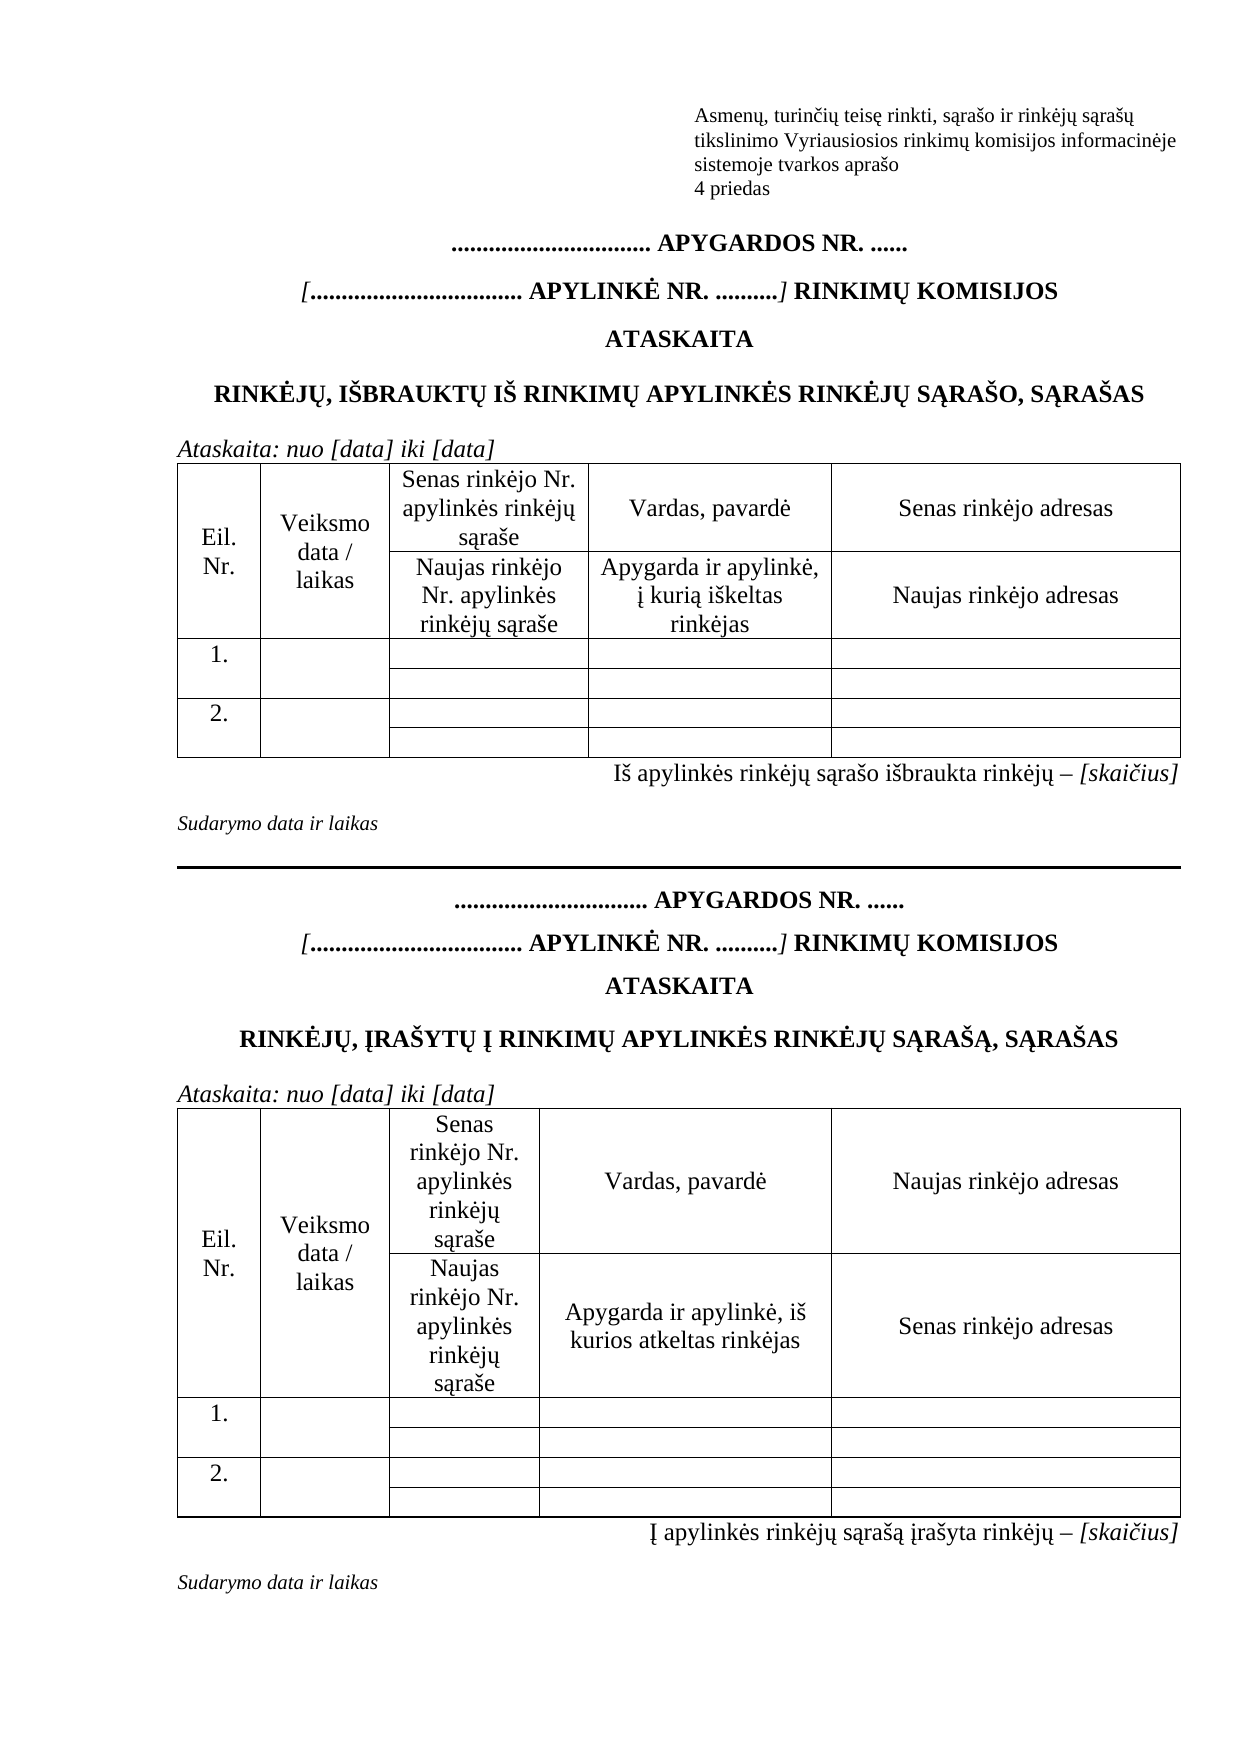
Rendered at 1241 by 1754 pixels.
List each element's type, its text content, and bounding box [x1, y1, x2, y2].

text Sudarymo data ir laikas [177, 811, 1181, 835]
table_cell Apygarda ir apylinkė, iš kurios atkeltas rinkėjas [540, 1254, 831, 1397]
table_header Veiksmo data / laikas [261, 1109, 389, 1397]
text [.................................. APYLINKĖ NR. ..........] RINKIMŲ KOMISIJOS [177, 928, 1181, 957]
table_cell [390, 1458, 539, 1487]
table_cell [832, 1428, 1180, 1457]
table_cell 1. [178, 1398, 260, 1457]
table_cell [261, 1458, 389, 1516]
table_header Senas rinkėjo adresas [832, 464, 1180, 551]
table_cell [390, 728, 588, 757]
table_cell [832, 1458, 1180, 1487]
table_cell Senas rinkėjo adresas [832, 1254, 1180, 1397]
table_cell [261, 639, 389, 697]
text [.................................. APYLINKĖ NR. ..........] RINKIMŲ KOMISIJOS [177, 276, 1181, 305]
table_cell [261, 699, 389, 757]
text ................................ APYGARDOS NR. ...... [177, 228, 1181, 257]
table_cell [832, 728, 1180, 757]
text RINKĖJŲ, IŠBRAUKTŲ IŠ RINKIMŲ APYLINKĖS RINKĖJŲ SĄRAŠO, SĄRAŠAS [177, 379, 1181, 408]
text Iš apylinkės rinkėjų sąrašo išbraukta rinkėjų – [skaičius] [177, 758, 1181, 787]
text Ataskaita: nuo [data] iki [data] [177, 1079, 1181, 1108]
text ATASKAITA [177, 971, 1181, 1000]
table_cell [261, 1398, 389, 1457]
table_cell 1. [178, 639, 260, 697]
text 4 priedas [694, 176, 1181, 200]
table_cell [540, 1488, 831, 1516]
table_cell [832, 1488, 1180, 1516]
table_cell [390, 1488, 539, 1516]
text RINKĖJŲ, ĮRAŠYTŲ Į RINKIMŲ APYLINKĖS RINKĖJŲ SĄRAŠĄ, SĄRAŠAS [177, 1024, 1181, 1052]
table_cell [589, 728, 831, 757]
table_header Senas rinkėjo Nr. apylinkės rinkėjų sąraše [390, 464, 588, 551]
table_cell [832, 1398, 1180, 1427]
table_cell [390, 1398, 539, 1427]
table_header Naujas rinkėjo adresas [832, 1109, 1180, 1252]
table_cell [832, 699, 1180, 727]
table_cell [540, 1428, 831, 1457]
table_header Senas rinkėjo Nr. apylinkės rinkėjų sąraše [390, 1109, 539, 1252]
table_cell 2. [178, 1458, 260, 1516]
text ............................... APYGARDOS NR. ...... [177, 885, 1181, 913]
table_cell [390, 1428, 539, 1457]
table_cell [540, 1458, 831, 1487]
table_cell [540, 1398, 831, 1427]
table_cell Naujas rinkėjo Nr. apylinkės rinkėjų sąraše [390, 1254, 539, 1397]
text Sudarymo data ir laikas [177, 1570, 1181, 1594]
table_cell [390, 639, 588, 668]
text Į apylinkės rinkėjų sąrašą įrašyta rinkėjų – [skaičius] [177, 1518, 1181, 1546]
table_cell [390, 669, 588, 697]
table_cell 2. [178, 699, 260, 757]
table_header Vardas, pavardė [540, 1109, 831, 1252]
text Asmenų, turinčių teisę rinkti, sąrašo ir rinkėjų sąrašų tikslinimo Vyriausiosios rinkimų komisijos informacinėje sistemoje tvarkos aprašo [694, 103, 1181, 176]
table_header Veiksmo data / laikas [261, 464, 389, 638]
text Ataskaita: nuo [data] iki [data] [177, 434, 1181, 463]
table_cell Apygarda ir apylinkė, į kurią iškeltas rinkėjas [589, 552, 831, 638]
table_cell [589, 699, 831, 727]
table_cell [589, 639, 831, 668]
table_header Vardas, pavardė [589, 464, 831, 551]
table_header Eil. Nr. [178, 1109, 260, 1397]
table_cell [832, 639, 1180, 668]
table_cell Naujas rinkėjo Nr. apylinkės rinkėjų sąraše [390, 552, 588, 638]
table_cell [832, 669, 1180, 697]
table_cell [589, 669, 831, 697]
table_cell [390, 699, 588, 727]
table_cell Naujas rinkėjo adresas [832, 552, 1180, 638]
table_header Eil. Nr. [178, 464, 260, 638]
text ATASKAITA [177, 324, 1181, 353]
